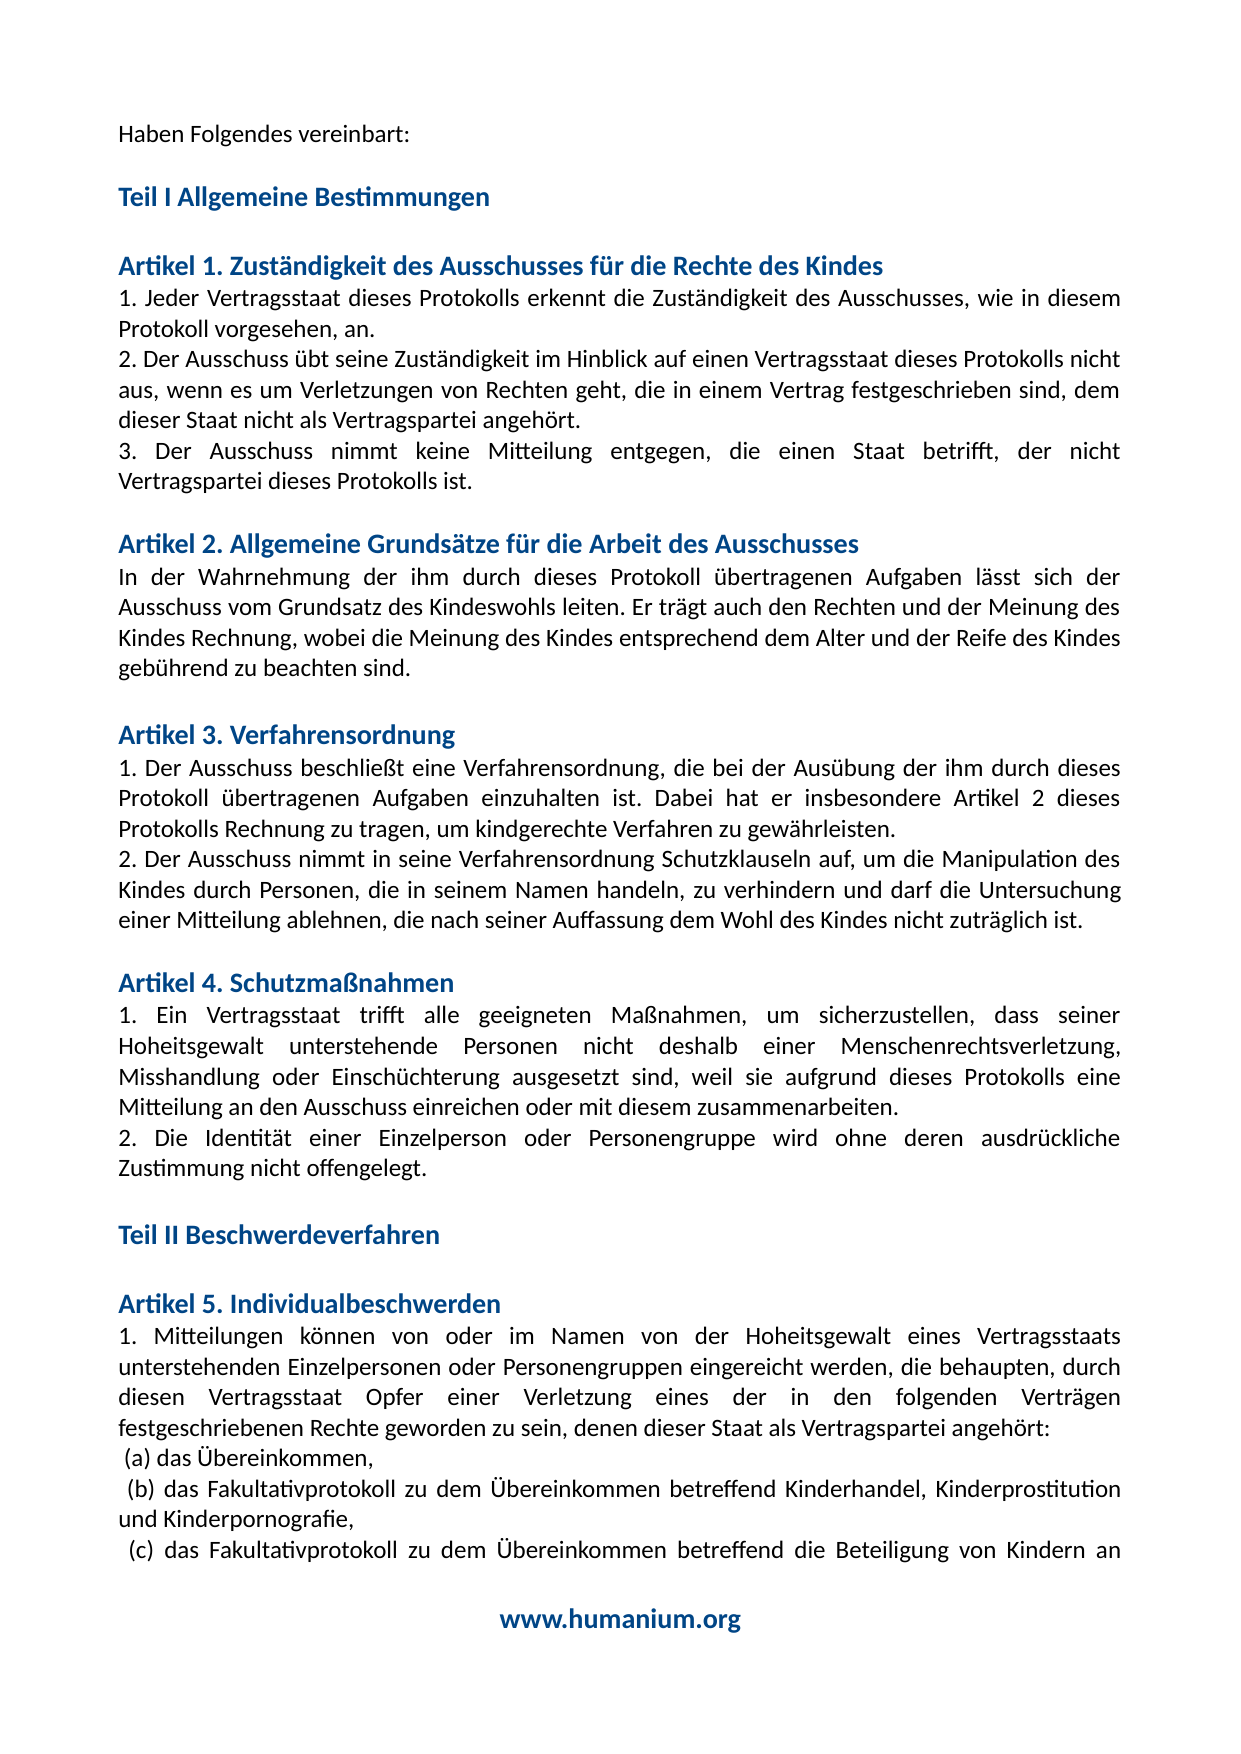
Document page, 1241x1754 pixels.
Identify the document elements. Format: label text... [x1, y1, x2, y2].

text Artikel 5. Individualbeschwerden [118, 1286, 1122, 1320]
text Haben Folgendes vereinbart: [118, 118, 1122, 149]
text 2. Der Ausschuss übt seine Zuständigkeit im Hinblick auf einen Vertragsstaat dieses Protokolls nicht aus, wenn es um Verletzungen von Rechten geht, die in einem Vertrag festgeschrieben sind, dem dieser Staat nicht als Vertragspartei angehört. [118, 343, 1122, 435]
text 2. Die Identität einer Einzelperson oder Personengruppe wird ohne deren ausdrückliche Zustimmung nicht offengelegt. [118, 1122, 1122, 1183]
text 1. Jeder Vertragsstaat dieses Protokolls erkennt die Zuständigkeit des Ausschusses, wie in diesem Protokoll vorgesehen, an. [118, 282, 1122, 343]
text 1. Der Ausschuss beschließt eine Verfahrensordnung, die bei der Ausübung der ihm durch dieses Protokoll übertragenen Aufgaben einzuhalten ist. Dabei hat er insbesondere Artikel 2 dieses Protokolls Rechnung zu tragen, um kindgerechte Verfahren zu gewährleisten. [118, 752, 1122, 843]
text Artikel 3. Verfahrensordnung [118, 717, 1122, 752]
text 2. Der Ausschuss nimmt in seine Verfahrensordnung Schutzklauseln auf, um die Manipulation des Kindes durch Personen, die in seinem Namen handeln, zu verhindern und darf die Untersuchung einer Mitteilung ablehnen, die nach seiner Auffassung dem Wohl des Kindes nicht zuträglich ist. [118, 843, 1122, 935]
text Teil II Beschwerdeverfahren [118, 1217, 1122, 1252]
text (c) das Fakultativprotokoll zu dem Übereinkommen betreffend die Beteiligung von Kindern an [118, 1534, 1122, 1564]
text Artikel 1. Zuständigkeit des Ausschusses für die Rechte des Kindes [118, 248, 1122, 282]
text 3. Der Ausschuss nimmt keine Mitteilung entgegen, die einen Staat betrifft, der nicht Vertragspartei dieses Protokolls ist. [118, 435, 1122, 496]
text (a) das Übereinkommen, [118, 1442, 1122, 1473]
text (b) das Fakultativprotokoll zu dem Übereinkommen betreffend Kinderhandel, Kinderprostitution und Kinderpornografie, [118, 1473, 1122, 1534]
text Artikel 4. Schutzmaßnahmen [118, 965, 1122, 1000]
text In der Wahrnehmung der ihm durch dieses Protokoll übertragenen Aufgaben lässt sich der Ausschuss vom Grundsatz des Kindeswohls leiten. Er trägt auch den Rechten und der Meinung des Kindes Rechnung, wobei die Meinung des Kindes entsprechend dem Alter und der Reife des Kindes gebührend zu beachten sind. [118, 561, 1122, 683]
text 1. Mitteilungen können von oder im Namen von der Hoheitsgewalt eines Vertragsstaats unterstehenden Einzelpersonen oder Personengruppen eingereicht werden, die behaupten, durch diesen Vertragsstaat Opfer einer Verletzung eines der in den folgenden Verträgen festgeschriebenen Rechte geworden zu sein, denen dieser Staat als Vertragspartei angehört: [118, 1320, 1122, 1442]
text Teil I Allgemeine Bestimmungen [118, 179, 1122, 213]
text 1. Ein Vertragsstaat trifft alle geeigneten Maßnahmen, um sicherzustellen, dass seiner Hoheitsgewalt unterstehende Personen nicht deshalb einer Menschenrechtsverletzung, Misshandlung oder Einschüchterung ausgesetzt sind, weil sie aufgrund dieses Protokolls eine Mitteilung an den Ausschuss einreichen oder mit diesem zusammenarbeiten. [118, 1000, 1122, 1122]
text Artikel 2. Allgemeine Grundsätze für die Arbeit des Ausschusses [118, 526, 1122, 561]
